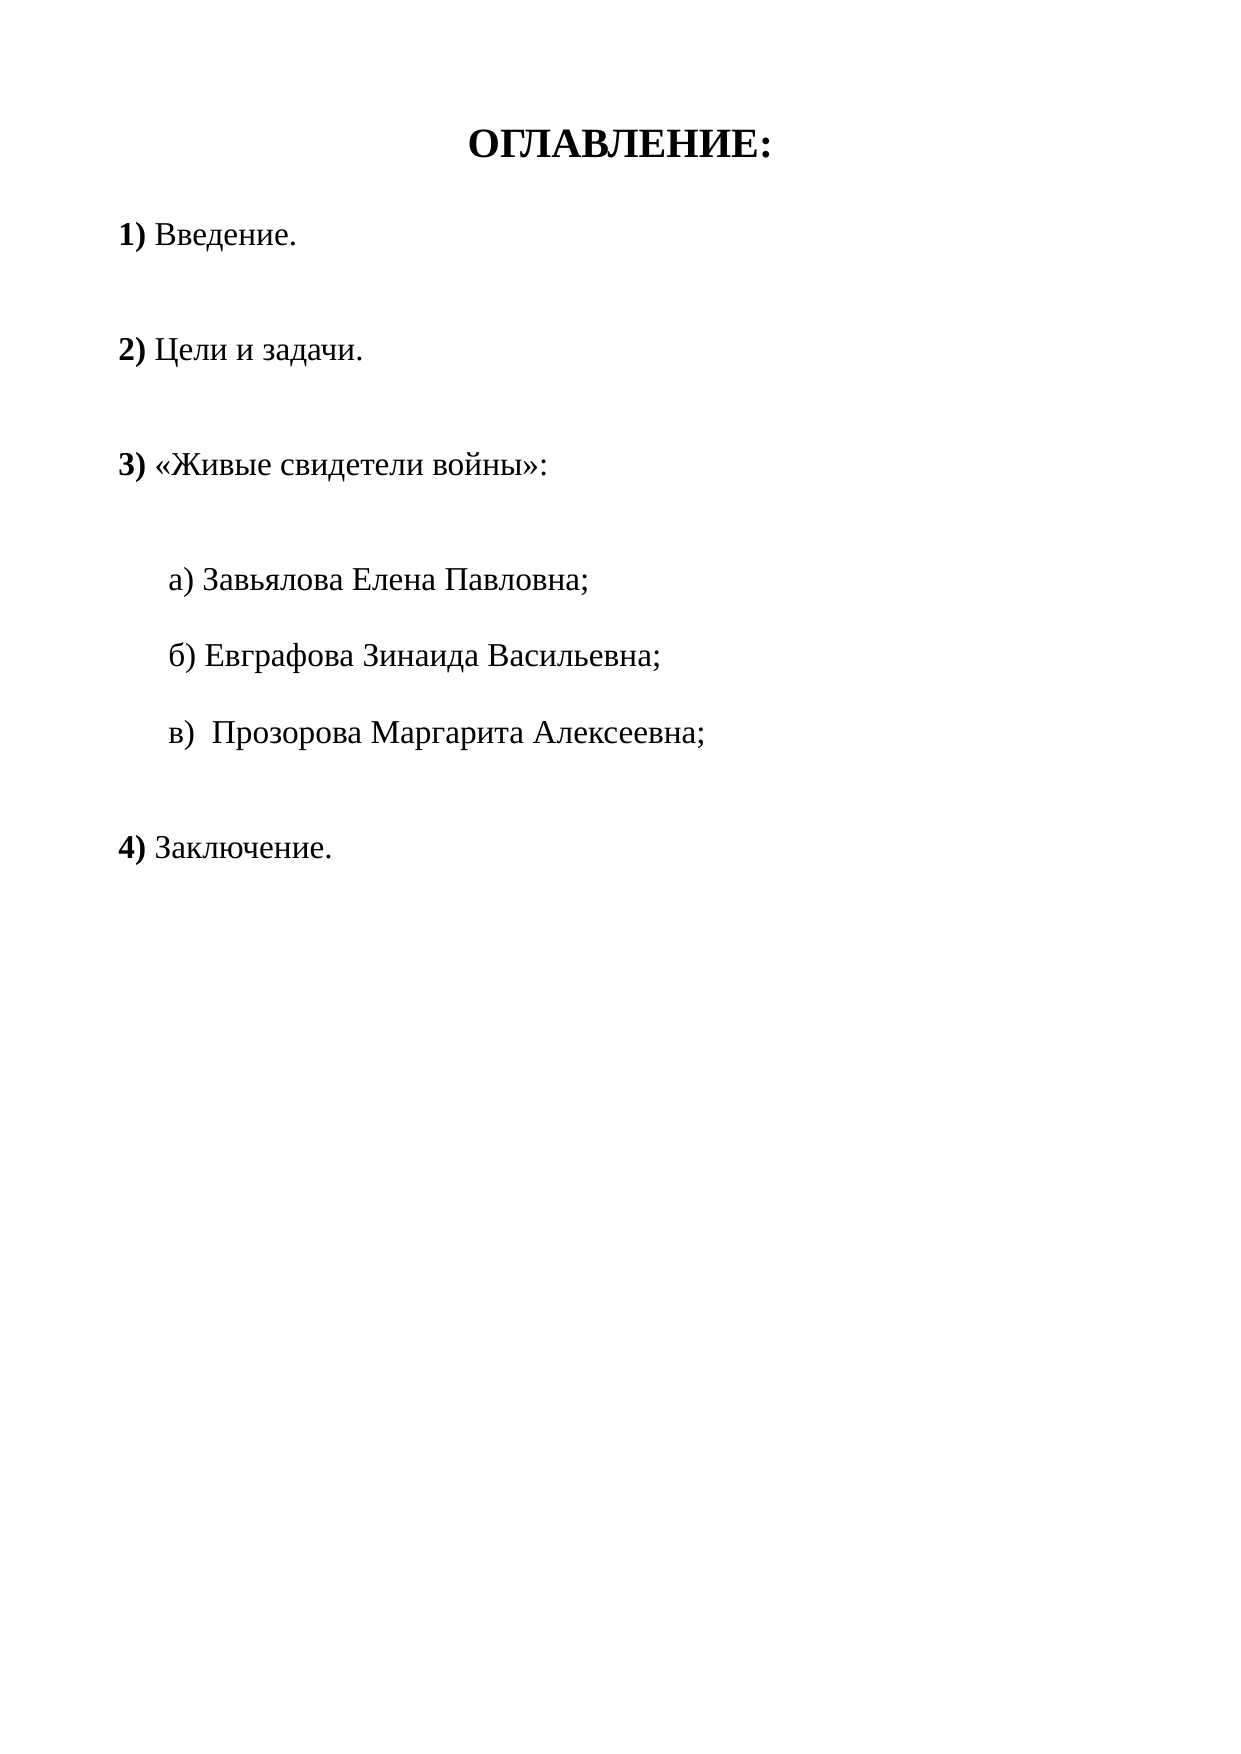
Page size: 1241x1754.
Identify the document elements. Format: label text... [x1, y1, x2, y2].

text б) Евграфова Зинаида Васильевна; [118, 636, 1122, 674]
text 3) «Живые свидетели войны»: [118, 444, 1122, 482]
text 1) Введение. [118, 214, 1122, 252]
text а) Завьялова Елена Павловна; [118, 559, 1122, 597]
text ОГЛАВЛЕНИЕ: [118, 118, 1122, 166]
text в) Прозорова Маргарита Алексеевна; [118, 712, 1122, 751]
text 4) Заключение. [118, 827, 1122, 866]
text 2) Цели и задачи. [118, 329, 1122, 367]
